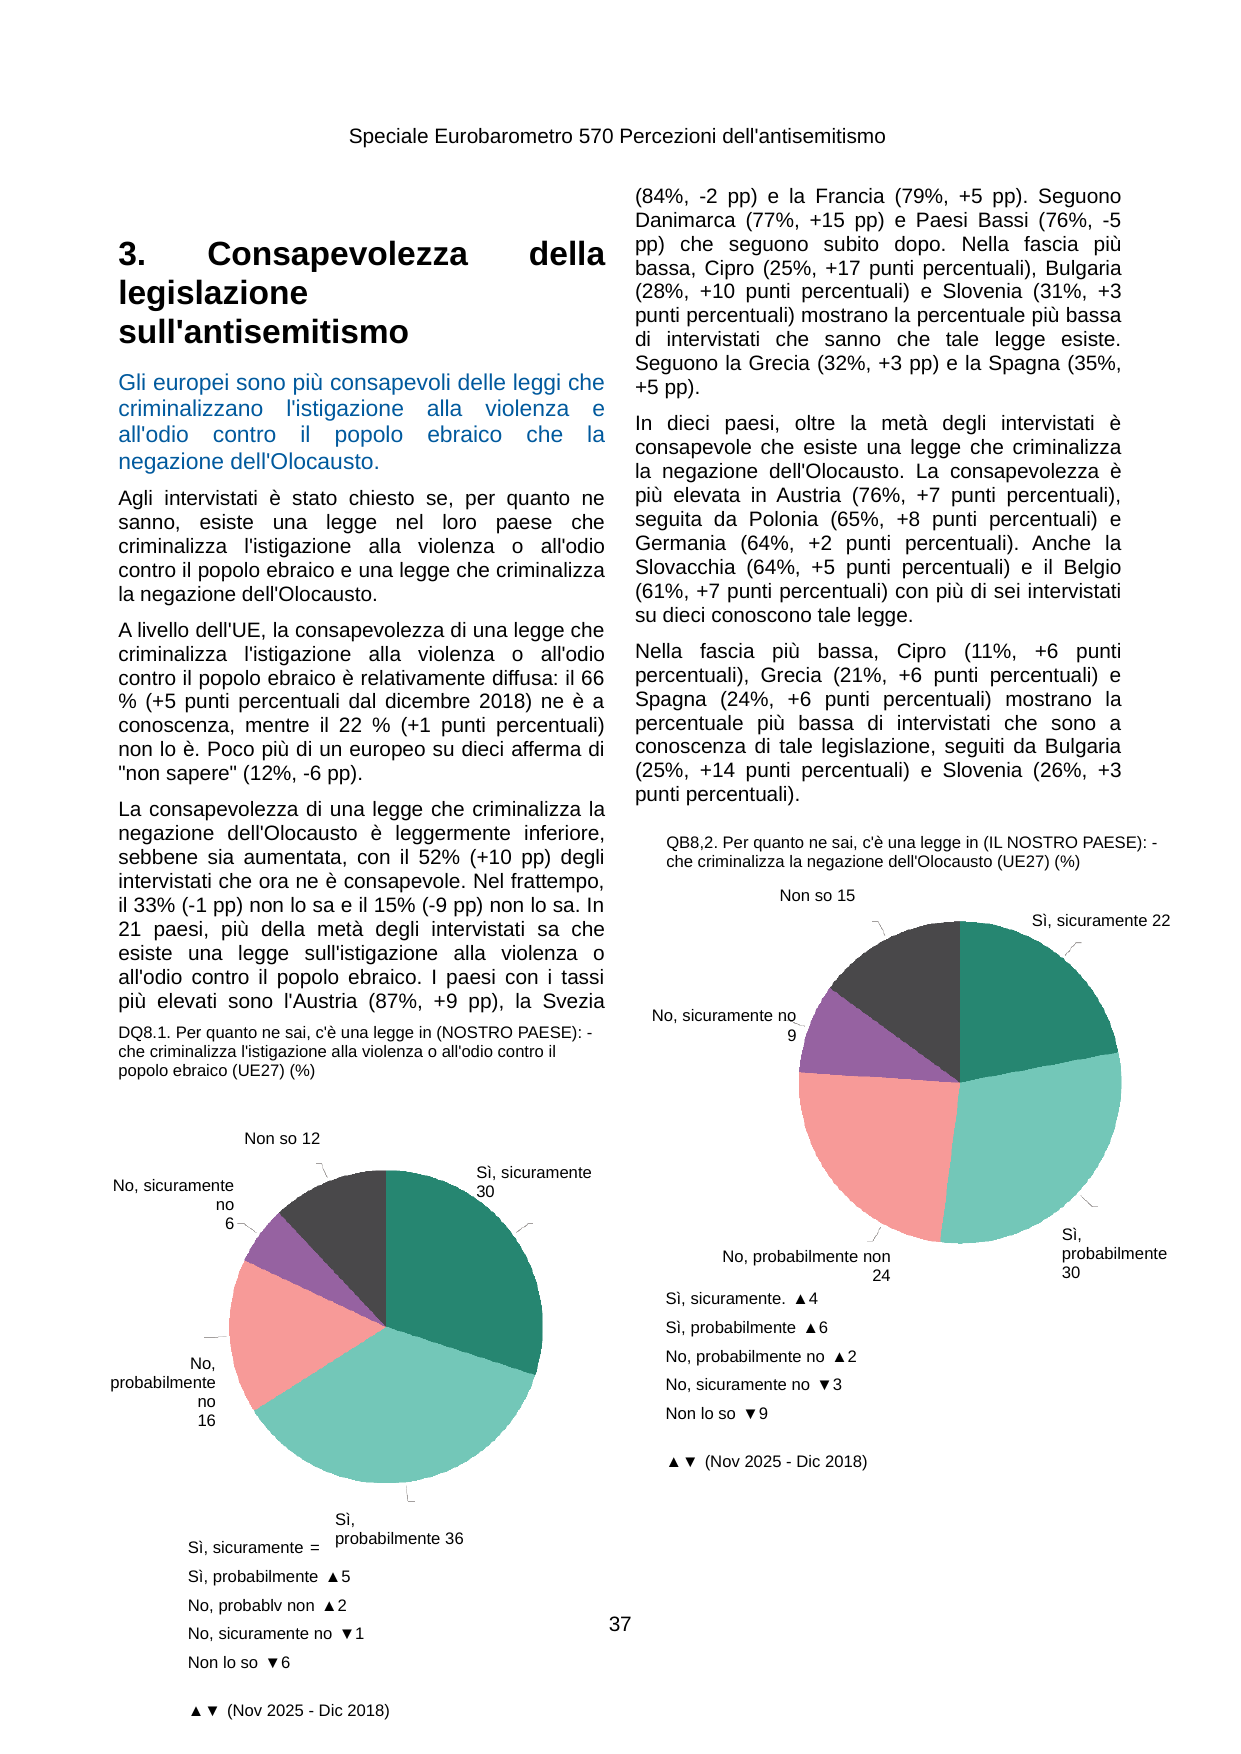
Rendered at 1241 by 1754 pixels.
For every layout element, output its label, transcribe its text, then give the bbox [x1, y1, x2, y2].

subtitle 3. Consapevolezza della legislazione sull'antisemitismo [118, 234, 605, 350]
text In dieci paesi, oltre la metà degli intervistati è consapevole che esiste una legge che criminalizza la negazione dell'Olocausto. La consapevolezza è più elevata in Austria (76%, +7 punti percentuali), seguita da Polonia (65%, +8 punti percentuali) e Germania (64%, +2 punti percentuali). Anche la Slovacchia (64%, +5 punti percentuali) e il Belgio (61%, +7 punti percentuali) con più di sei intervistati su dieci conoscono tale legge. [635, 411, 1122, 627]
text A livello dell'UE, la consapevolezza di una legge che criminalizza l'istigazione alla violenza o all'odio contro il popolo ebraico è relativamente diffusa: il 66 % (+5 punti percentuali dal dicembre 2018) ne è a conoscenza, mentre il 22 % (+1 punti percentuali) non lo è. Poco più di un europeo su dieci afferma di "non sapere" (12%, -6 pp). [118, 617, 605, 785]
picture [782, 901, 1127, 1247]
text Agli intervistati è stato chiesto se, per quanto ne sanno, esiste una legge nel loro paese che criminalizza l'istigazione alla violenza o all'odio contro il popolo ebraico e una legge che criminalizza la negazione dell'Olocausto. [118, 486, 605, 606]
text La consapevolezza di una legge che criminalizza la negazione dell'Olocausto è leggermente inferiore, sebbene sia aumentata, con il 52% (+10 pp) degli intervistati che ora ne è consapevole. Nel frattempo, il 33% (-1 pp) non lo sa e il 15% (-9 pp) non lo sa. In 21 paesi, più della metà degli intervistati sa che esiste una legge sull'istigazione alla violenza o all'odio contro il popolo ebraico. I paesi con i tassi più elevati sono l'Austria (87%, +9 pp), la Svezia [118, 797, 605, 1013]
text Nella fascia più bassa, Cipro (11%, +6 punti percentuali), Grecia (21%, +6 punti percentuali) e Spagna (24%, +6 punti percentuali) mostrano la percentuale più bassa di intervistati che sono a conoscenza di tale legislazione, seguiti da Bulgaria (25%, +14 punti percentuali) e Slovenia (26%, +3 punti percentuali). [635, 638, 1122, 806]
picture [197, 1144, 548, 1509]
text (84%, -2 pp) e la Francia (79%, +5 pp). Seguono Danimarca (77%, +15 pp) e Paesi Bassi (76%, -5 pp) che seguono subito dopo. Nella fascia più bassa, Cipro (25%, +17 punti percentuali), Bulgaria (28%, +10 punti percentuali) e Slovenia (31%, +3 punti percentuali) mostrano la percentuale più bassa di intervistati che sanno che tale legge esiste. Seguono la Grecia (32%, +3 pp) e la Spagna (35%, +5 pp). [635, 183, 1122, 399]
text Gli europei sono più consapevoli delle leggi che criminalizzano l'istigazione alla violenza e all'odio contro il popolo ebraico che la negazione dell'Olocausto. [118, 368, 605, 474]
